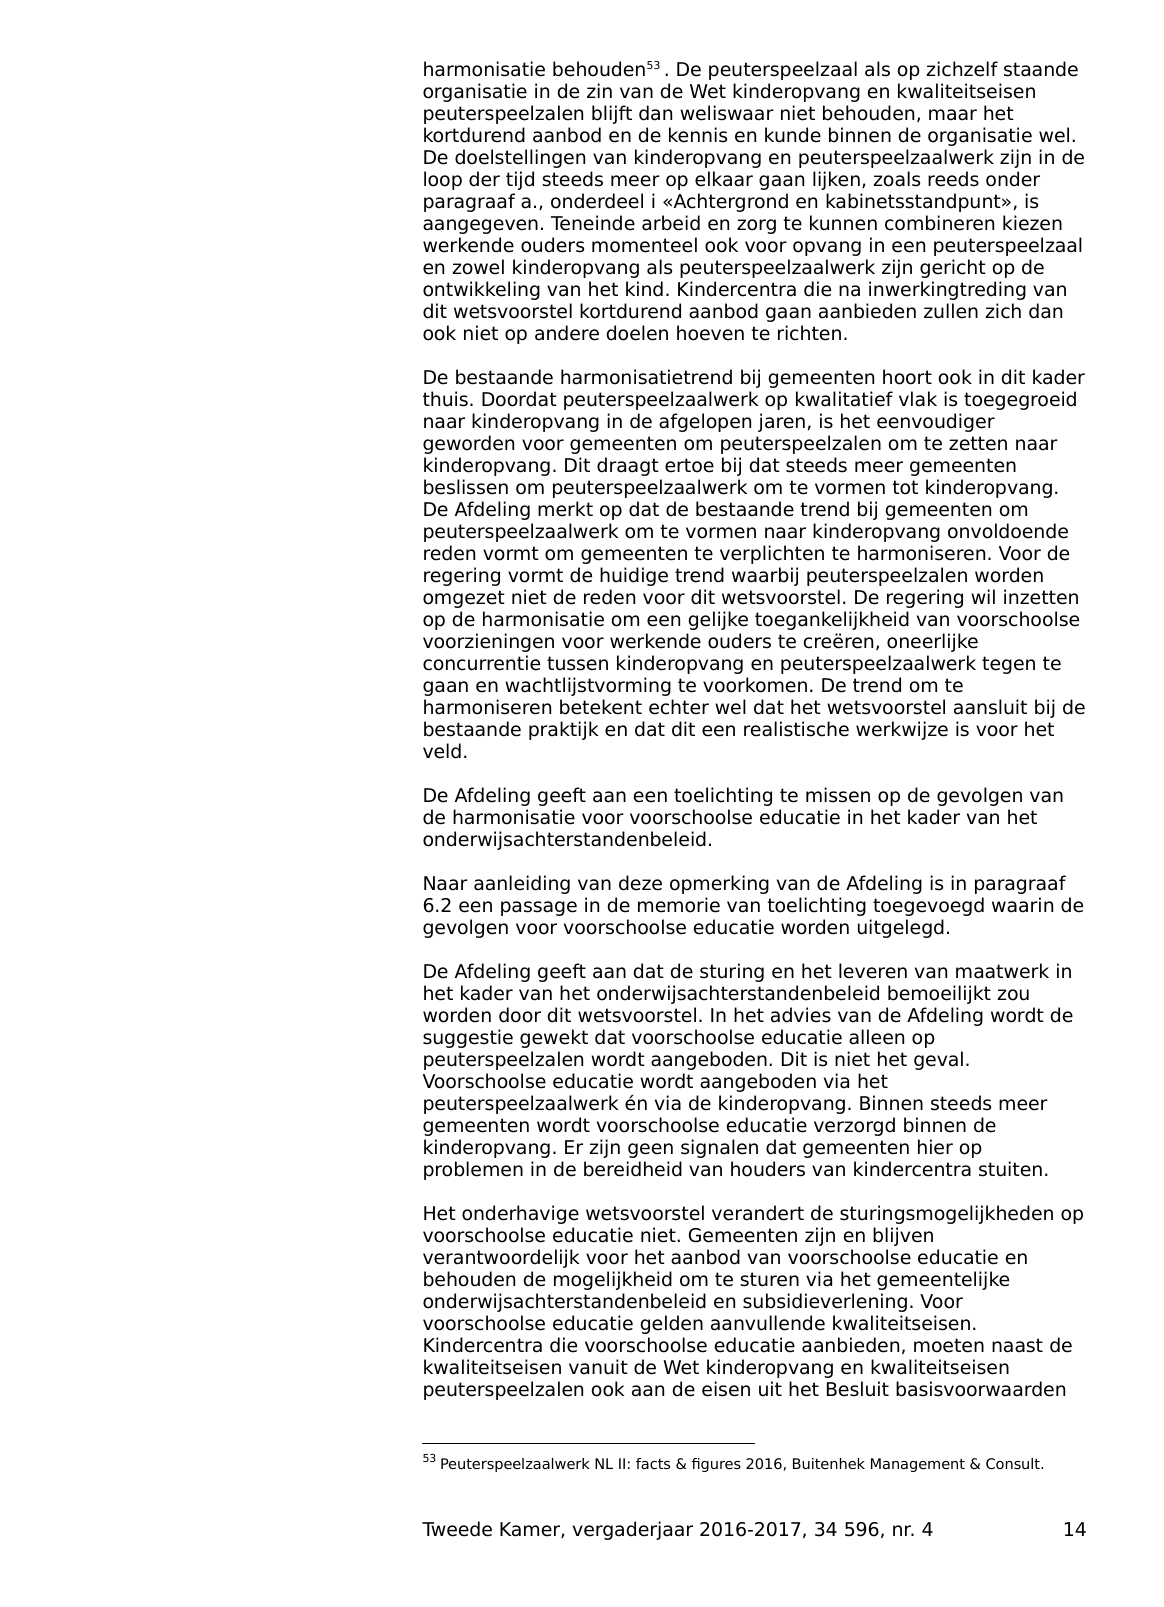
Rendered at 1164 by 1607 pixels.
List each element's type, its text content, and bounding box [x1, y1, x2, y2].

text De bestaande harmonisatietrend bij gemeenten hoort ook in dit kader thuis. Doordat peuterspeelzaalwerk op kwalitatief vlak is toegegroeid naar kinderopvang in de afgelopen jaren, is het eenvoudiger geworden voor gemeenten om peuterspeelzalen om te zetten naar kinderopvang. Dit draagt ertoe bij dat steeds meer gemeenten beslissen om peuterspeelzaalwerk om te vormen tot kinderopvang. De Afdeling merkt op dat de bestaande trend bij gemeenten om peuterspeelzaalwerk om te vormen naar kinderopvang onvoldoende reden vormt om gemeenten te verplichten te harmoniseren. Voor de regering vormt de huidige trend waarbij peuterspeelzalen worden omgezet niet de reden voor dit wetsvoorstel. De regering wil inzetten op de harmonisatie om een gelijke toegankelijkheid van voorschoolse voorzieningen voor werkende ouders te creëren, oneerlijke concurrentie tussen kinderopvang en peuterspeelzaalwerk tegen te gaan en wachtlijstvorming te voorkomen. De trend om te harmoniseren betekent echter wel dat het wetsvoorstel aansluit bij de bestaande praktijk en dat dit een realistische werkwijze is voor het veld. [422, 367, 1087, 763]
text harmonisatie behouden. De peuterspeelzaal als op zichzelf staande organisatie in de zin van de Wet kinderopvang en kwaliteitseisen peuterspeelzalen blijft dan weliswaar niet behouden, maar het kortdurend aanbod en de kennis en kunde binnen de organisatie wel. De doelstellingen van kinderopvang en peuterspeelzaalwerk zijn in de loop der tijd steeds meer op elkaar gaan lijken, zoals reeds onder paragraaf a., onderdeel i «Achtergrond en kabinetsstandpunt», is aangegeven. Teneinde arbeid en zorg te kunnen combineren kiezen werkende ouders momenteel ook voor opvang in een peuterspeelzaal en zowel kinderopvang als peuterspeelzaalwerk zijn gericht op de ontwikkeling van het kind. Kindercentra die na inwerkingtreding van dit wetsvoorstel kortdurend aanbod gaan aanbieden zullen zich dan ook niet op andere doelen hoeven te richten. [422, 59, 1087, 345]
text Peuterspeelzaalwerk NL II: facts & figures 2016, Buitenhek Management & Consult. [422, 1452, 1087, 1474]
text De Afdeling geeft aan een toelichting te missen op de gevolgen van de harmonisatie voor voorschoolse educatie in het kader van het onderwijsachterstandenbeleid. [422, 785, 1087, 851]
text De Afdeling geeft aan dat de sturing en het leveren van maatwerk in het kader van het onderwijsachterstandenbeleid bemoeilijkt zou worden door dit wetsvoorstel. In het advies van de Afdeling wordt de suggestie gewekt dat voorschoolse educatie alleen op peuterspeelzalen wordt aangeboden. Dit is niet het geval. Voorschoolse educatie wordt aangeboden via het peuterspeelzaalwerk én via de kinderopvang. Binnen steeds meer gemeenten wordt voorschoolse educatie verzorgd binnen de kinderopvang. Er zijn geen signalen dat gemeenten hier op problemen in de bereidheid van houders van kindercentra stuiten. [422, 961, 1087, 1181]
text Naar aanleiding van deze opmerking van de Afdeling is in paragraaf 6.2 een passage in de memorie van toelichting toegevoegd waarin de gevolgen voor voorschoolse educatie worden uitgelegd. [422, 873, 1087, 939]
text Het onderhavige wetsvoorstel verandert de sturingsmogelijkheden op voorschoolse educatie niet. Gemeenten zijn en blijven verantwoordelijk voor het aanbod van voorschoolse educatie en behouden de mogelijkheid om te sturen via het gemeentelijke onderwijsachterstandenbeleid en subsidieverlening. Voor voorschoolse educatie gelden aanvullende kwaliteitseisen. Kindercentra die voorschoolse educatie aanbieden, moeten naast de kwaliteitseisen vanuit de Wet kinderopvang en kwaliteitseisen peuterspeelzalen ook aan de eisen uit het Besluit basisvoorwaarden [422, 1203, 1087, 1401]
